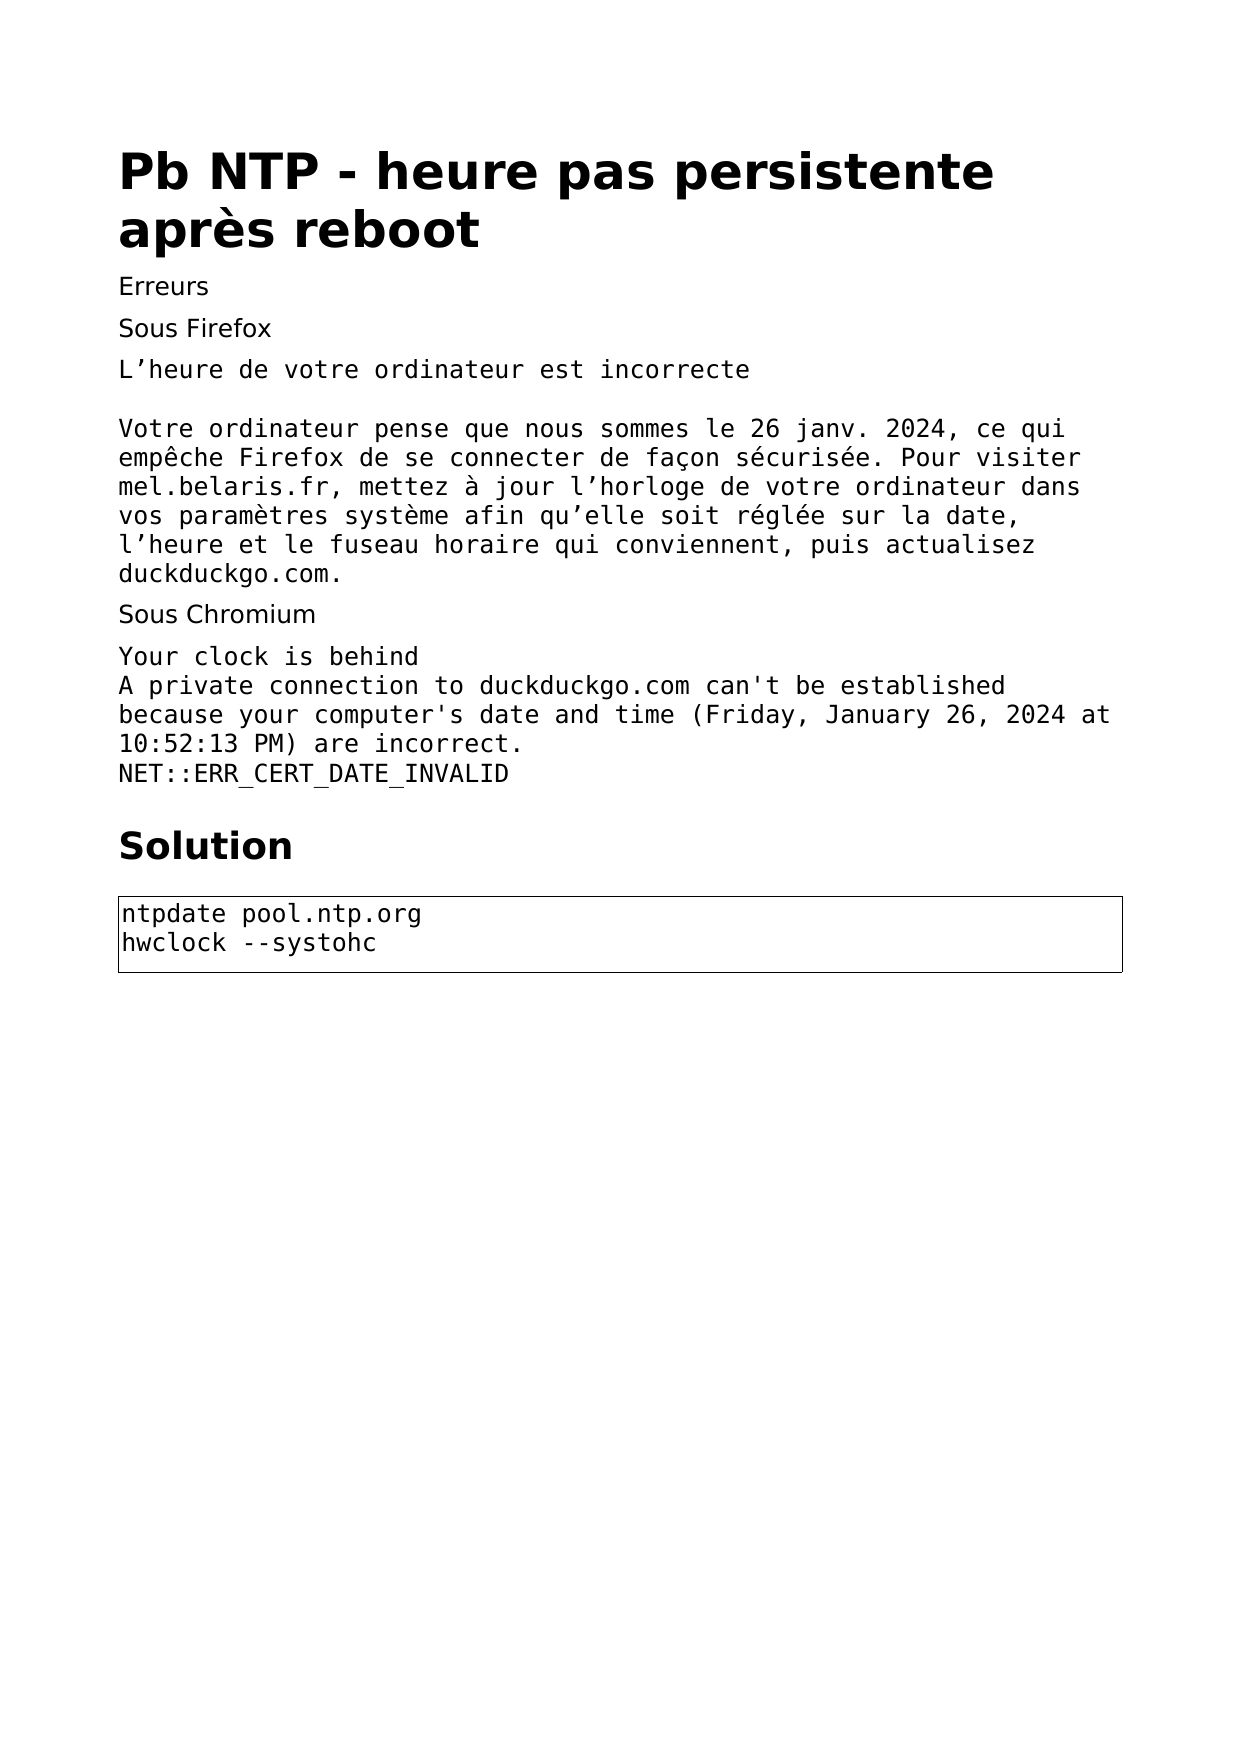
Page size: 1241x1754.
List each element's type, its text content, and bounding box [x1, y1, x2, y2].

subtitle Pb NTP - heure pas persistente après reboot [118, 143, 1122, 259]
text Your clock is behind A private connection to duckduckgo.com can't be established because your computer's date and time (Friday, January 26, 2024 at 10:52:13 PM) are incorrect. NET::ERR_CERT_DATE_INVALID [118, 642, 1122, 788]
text L’heure de votre ordinateur est incorrecte Votre ordinateur pense que nous sommes le 26 janv. 2024, ce qui empêche Firefox de se connecter de façon sécurisée. Pour visiter mel.belaris.fr, mettez à jour l’horloge de votre ordinateur dans vos paramètres système afin qu’elle soit réglée sur la date, l’heure et le fuseau horaire qui conviennent, puis actualisez duckduckgo.com. [118, 355, 1122, 589]
text Erreurs [118, 272, 1122, 301]
text Sous Firefox [118, 314, 1122, 343]
subtitle Solution [118, 825, 1122, 868]
text Sous Chromium [118, 601, 1122, 630]
table_header ntpdate pool.ntp.org hwclock --systohc [119, 897, 1122, 972]
